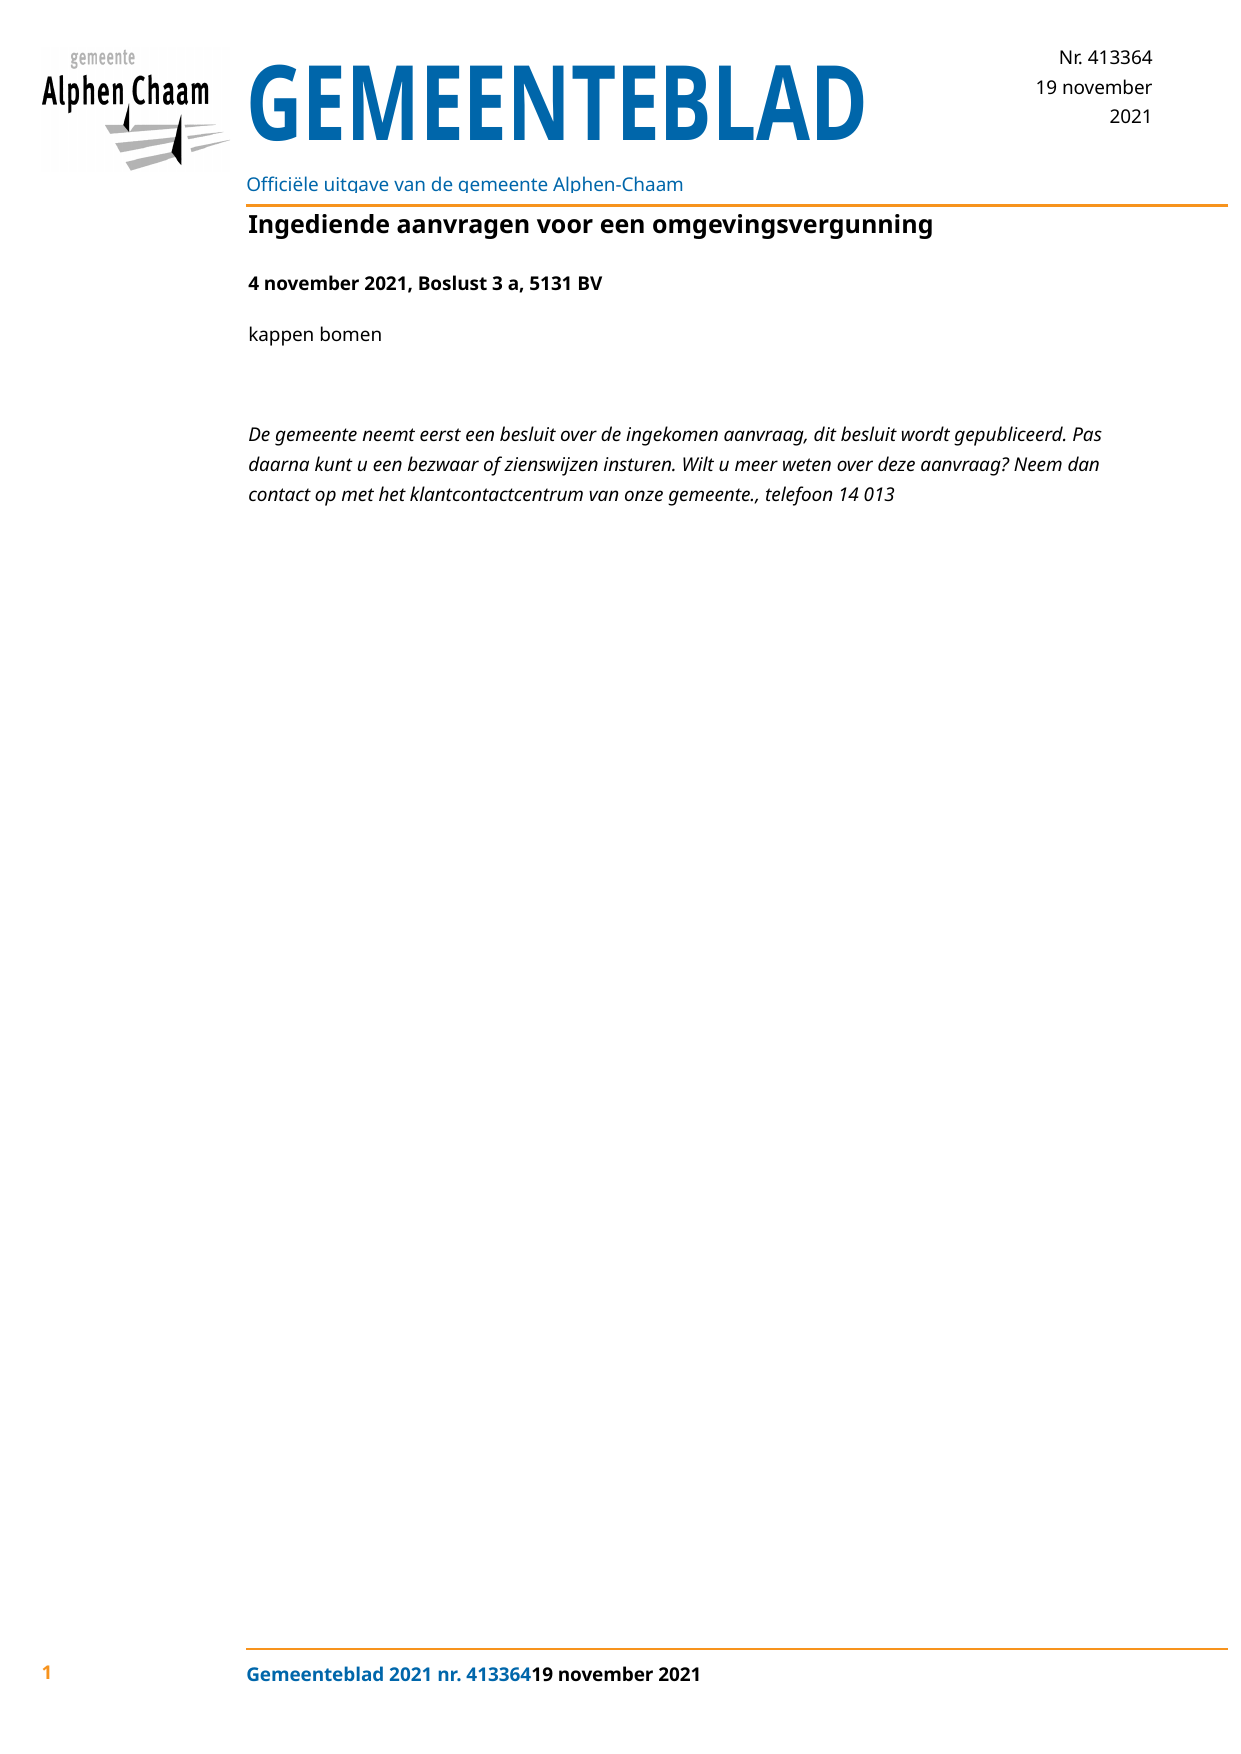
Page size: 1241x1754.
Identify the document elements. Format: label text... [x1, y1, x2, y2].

text De gemeente neemt eerst een besluit over de ingekomen aanvraag, dit besluit wordt gepubliceerd. Pas daarna kunt u een bezwaar of zienswijzen insturen. Wilt u meer weten over deze aanvraag? Neem dan contact op met het klantcontactcentrum van onze gemeente., telefoon 14 013 [248, 422, 1152, 506]
picture [41, 47, 231, 172]
text kappen bomen [248, 321, 1152, 346]
text Ingediende aanvragen voor een omgevingsvergunning [248, 207, 1152, 241]
text 4 november 2021, Boslust 3 a, 5131 BV [248, 270, 1152, 296]
